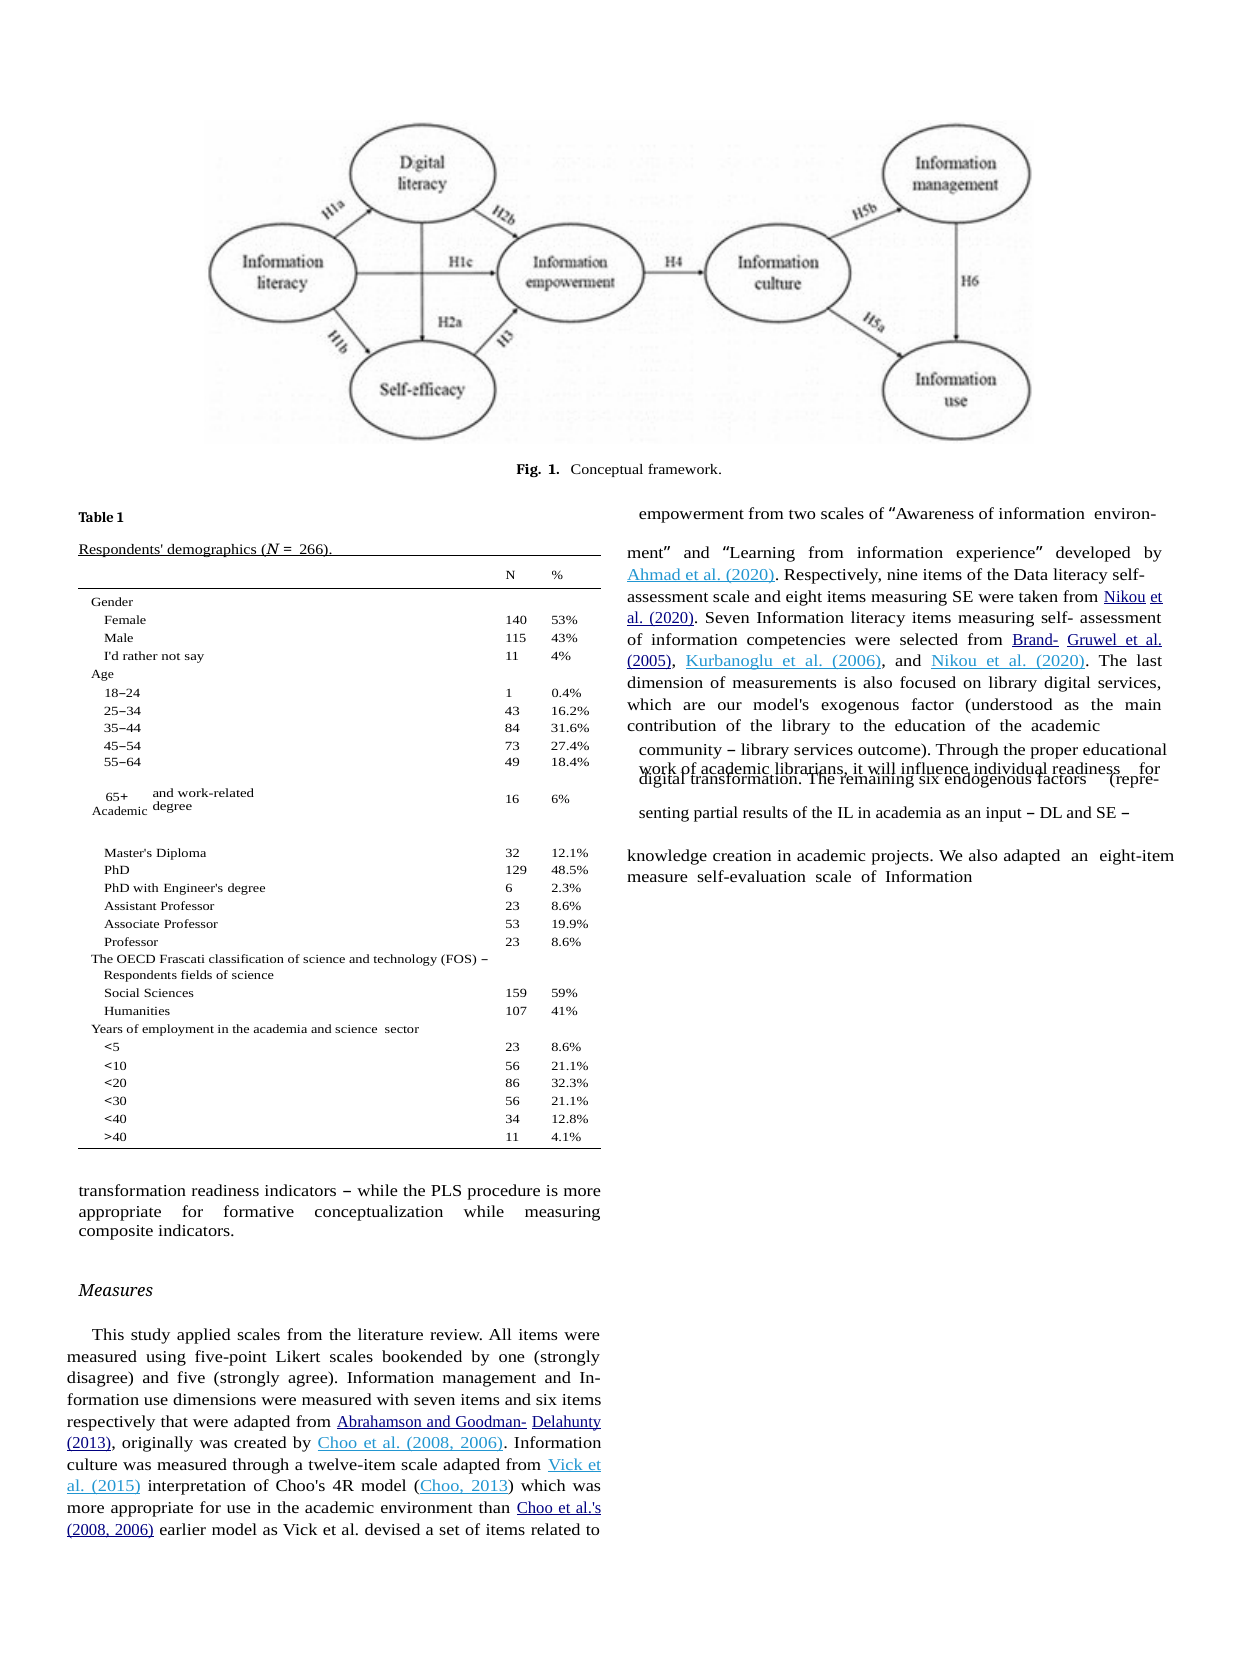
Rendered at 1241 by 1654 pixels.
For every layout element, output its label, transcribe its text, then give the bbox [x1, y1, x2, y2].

text Academic [91, 806, 148, 818]
text Male 115 43% [80, 631, 601, 645]
text Social Sciences 159 59% [104, 986, 601, 1000]
text I'd rather not say 11 4% [73, 649, 601, 663]
text N % [67, 568, 563, 582]
text Professor 23 8.6% [104, 934, 601, 949]
text senting partial results of the IL in academia as an input – DL and SE – [638, 802, 1176, 822]
text assessment scale and eight items measuring SE were taken from Nikou et al. (2020). Seven Information literacy items measuring self- assessment of information competencies were selected from Brand- Gruwel et al. (2005), Kurbanoglu et al. (2006), and Nikou et al. (2020). The last dimension of measurements is also focused on library digital services, which are our model's exogenous factor (understood as the main contribution of the library to the education of the academic [627, 586, 1162, 735]
text This study applied scales from the literature review. All items were measured using five-point Likert scales bookended by one (strongly disagree) and five (strongly agree). Information management and In- formation use dimensions were measured with seven items and six items respectively that were adapted from Abrahamson and Goodman- Delahunty (2013), originally was created by Choo et al. (2008, 2006). Information culture was measured through a twelve-item scale adapted from Vick et al. (2015) interpretation of Choo's 4R model (Choo, 2013) which was more appropriate for use in the academic environment than Choo et al.'s (2008, 2006) earlier model as Vick et al. devised a set of items related to [67, 1325, 601, 1538]
text PhD with Engineer's degree 6 2.3% [104, 881, 601, 895]
text empowerment from two scales of “Awareness of information environ- [639, 503, 1176, 523]
text knowledge creation in academic projects. We also adapted an eight-item measure self-evaluation scale of Information [627, 845, 1176, 886]
text >40 11 4.1% [104, 1127, 601, 1146]
text Measures [78, 1278, 601, 1301]
text Associate Professor 53 19.9% [104, 917, 601, 931]
text Gender [91, 595, 601, 609]
text ment” and “Learning from information experience” developed by Ahmad et al. (2020). Respectively, nine items of the Data literacy self- [627, 541, 1162, 585]
text <5 23 8.6% [104, 1037, 601, 1056]
text work of academic librarians, it will influence individual readiness for [638, 760, 1176, 778]
text transformation readiness indicators – while the PLS procedure is more appropriate for formative conceptualization while measuring composite indicators. [78, 1178, 601, 1240]
text 65+ [85, 788, 148, 805]
text Years of employment in the academia and science sector [91, 1021, 601, 1036]
text Fig. 1. Conceptual framework. [516, 461, 1176, 478]
text 25–34 43 16.2% [92, 701, 601, 719]
text community – library services outcome). Through the proper educational [638, 737, 1176, 760]
text Respondents fields of science [103, 968, 601, 982]
text and work-related degree [152, 788, 296, 813]
text Female 140 53% [80, 613, 601, 627]
text Age [91, 667, 601, 681]
text <20 86 32.3% [104, 1073, 601, 1091]
text PhD 129 48.5% [104, 863, 601, 877]
text Humanities 107 41% [104, 1003, 601, 1018]
text 16 6% [505, 792, 570, 806]
picture [204, 120, 1035, 444]
text 45–54 73 27.4% [92, 736, 601, 754]
text <30 56 21.1% [104, 1091, 601, 1109]
text Assistant Professor 23 8.6% [104, 899, 601, 913]
text The OECD Frascati classification of science and technology (FOS) – [91, 950, 601, 967]
text <40 34 12.8% [104, 1109, 601, 1127]
text 55–64 49 18.4% [92, 754, 601, 769]
text 35–44 84 31.6% [92, 719, 601, 736]
text <10 56 21.1% [104, 1056, 601, 1073]
text Respondents' demographics (N = 266). [78, 539, 601, 555]
text 18–24 1 0.4% [84, 682, 601, 701]
text Master's Diploma 32 12.1% [104, 845, 601, 860]
